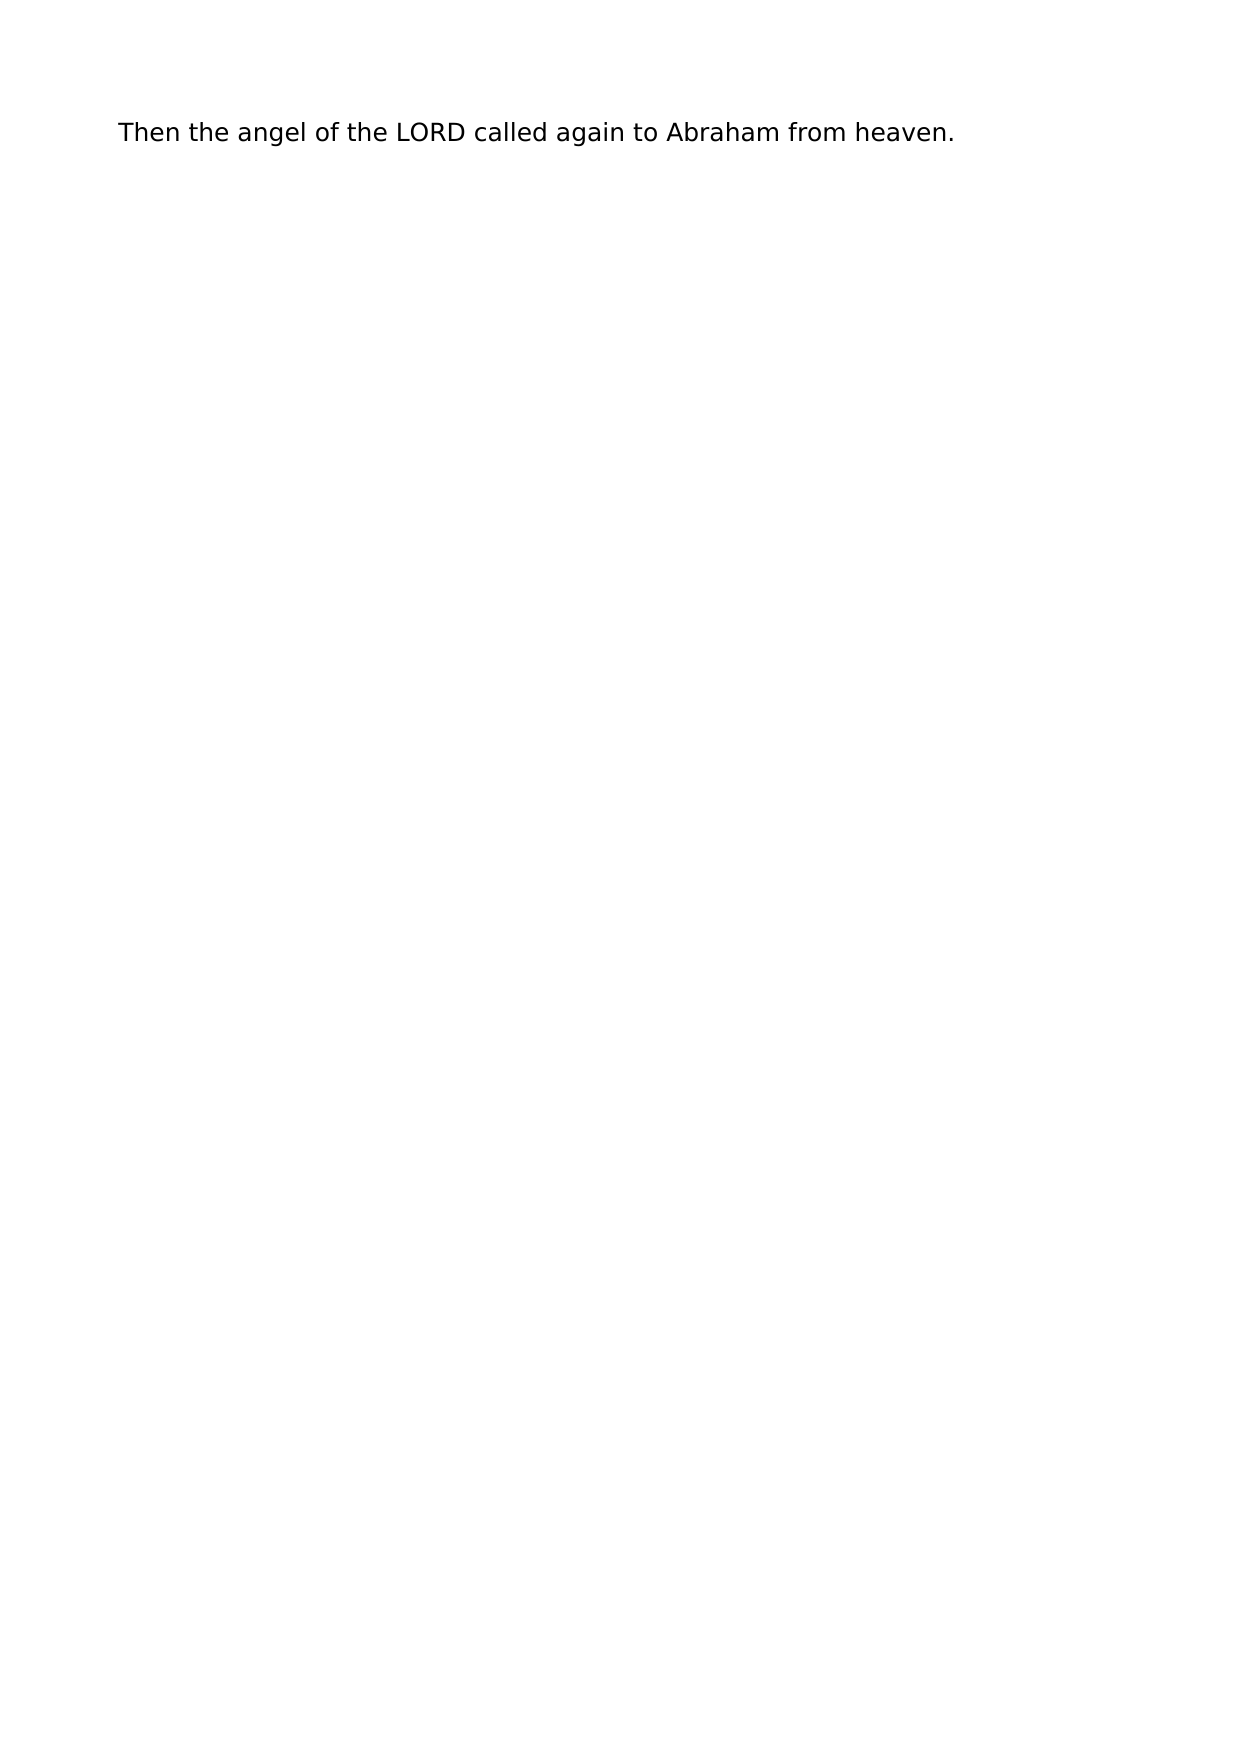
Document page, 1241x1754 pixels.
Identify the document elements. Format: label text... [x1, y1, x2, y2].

text Then the angel of the LORD called again to Abraham from heaven. [118, 118, 1122, 147]
